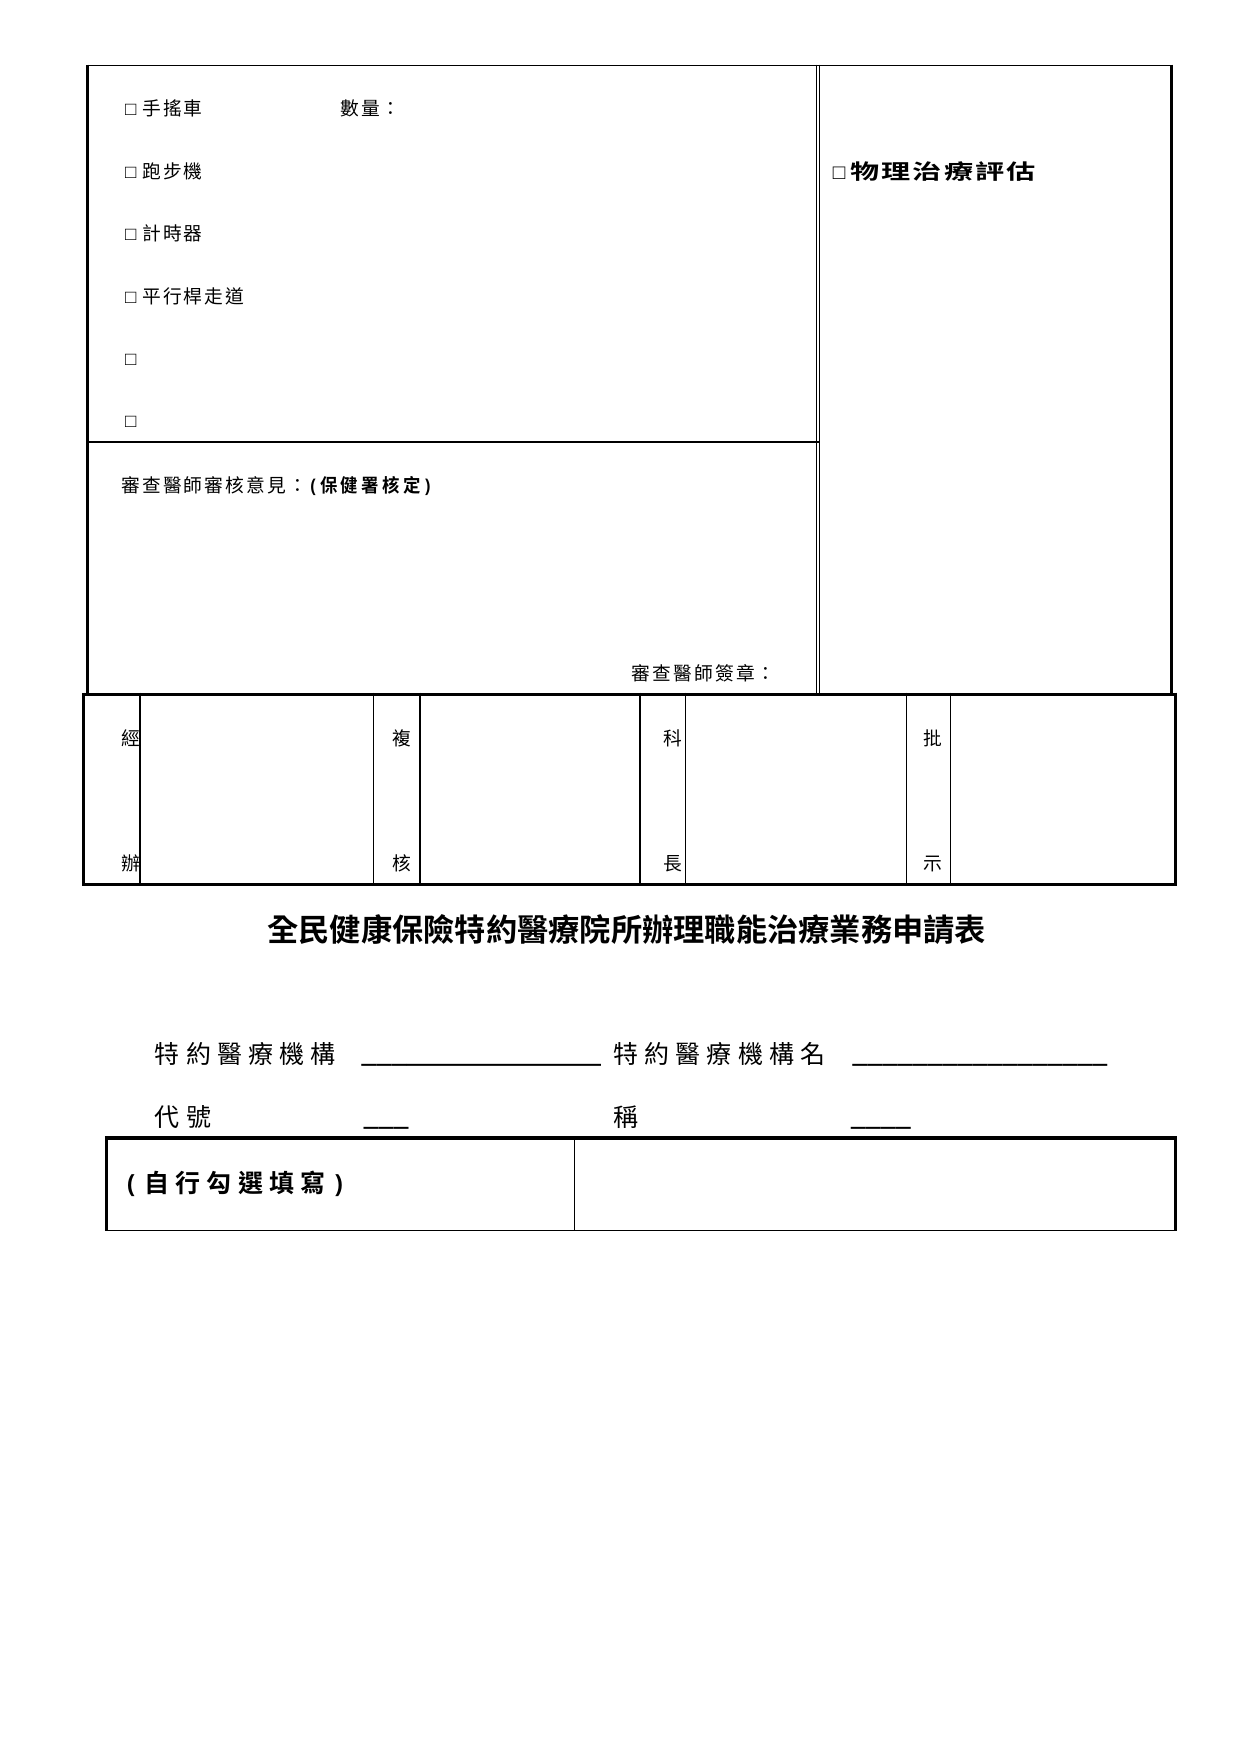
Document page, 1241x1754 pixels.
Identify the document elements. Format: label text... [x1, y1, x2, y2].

table_cell [1177, 693, 1240, 883]
table_cell (自行勾選填寫) [108, 1140, 574, 1230]
table_cell [1176, 65, 1240, 441]
table_cell 經 辦 [85, 696, 139, 883]
table_cell [1171, 949, 1176, 1136]
table_cell 數量： [331, 66, 442, 441]
table_cell 複 核 [374, 696, 419, 883]
table_cell 全民健康保險特約醫療院所辦理職能治療業務申請表 [106, 886, 1136, 949]
table_cell [1177, 1136, 1240, 1230]
table_cell [421, 696, 639, 883]
table_cell [88, 1136, 105, 1230]
table_cell [106, 949, 140, 1136]
table_cell [88, 886, 106, 949]
table_cell 特約醫療機構名稱 [605, 949, 837, 1136]
table_cell □手搖車 □跑步機 □計時器 □平行桿走道 □ □ [89, 66, 331, 441]
table_cell [575, 1140, 1174, 1230]
table_cell [686, 696, 906, 883]
table_cell [84, 1136, 88, 1230]
table_cell 科 長 [641, 696, 685, 883]
table_cell [1176, 949, 1240, 1136]
table_cell [442, 66, 690, 441]
table_cell [88, 949, 106, 1136]
table_cell [1136, 949, 1171, 1136]
table_cell 批 示 [907, 696, 950, 883]
table_cell [690, 66, 816, 441]
table_cell [1171, 886, 1176, 949]
table_cell [1136, 886, 1171, 949]
table_cell [1176, 441, 1240, 693]
table_cell [1117, 949, 1136, 1136]
table_cell [951, 696, 1174, 883]
table_cell [84, 886, 88, 949]
table_cell [84, 949, 88, 1136]
table_cell [1176, 883, 1240, 949]
table_cell ___________________ [350, 949, 605, 1136]
table_cell 特約醫療機構代號 [144, 949, 350, 1136]
table_cell [141, 696, 373, 883]
table_cell _____________________ [837, 949, 1117, 1136]
table_cell □物理治療評估 [820, 66, 1170, 693]
table_cell 審查醫師審核意見：(保健署核定) 審查醫師簽章： [89, 443, 816, 693]
table_cell [140, 949, 144, 1136]
